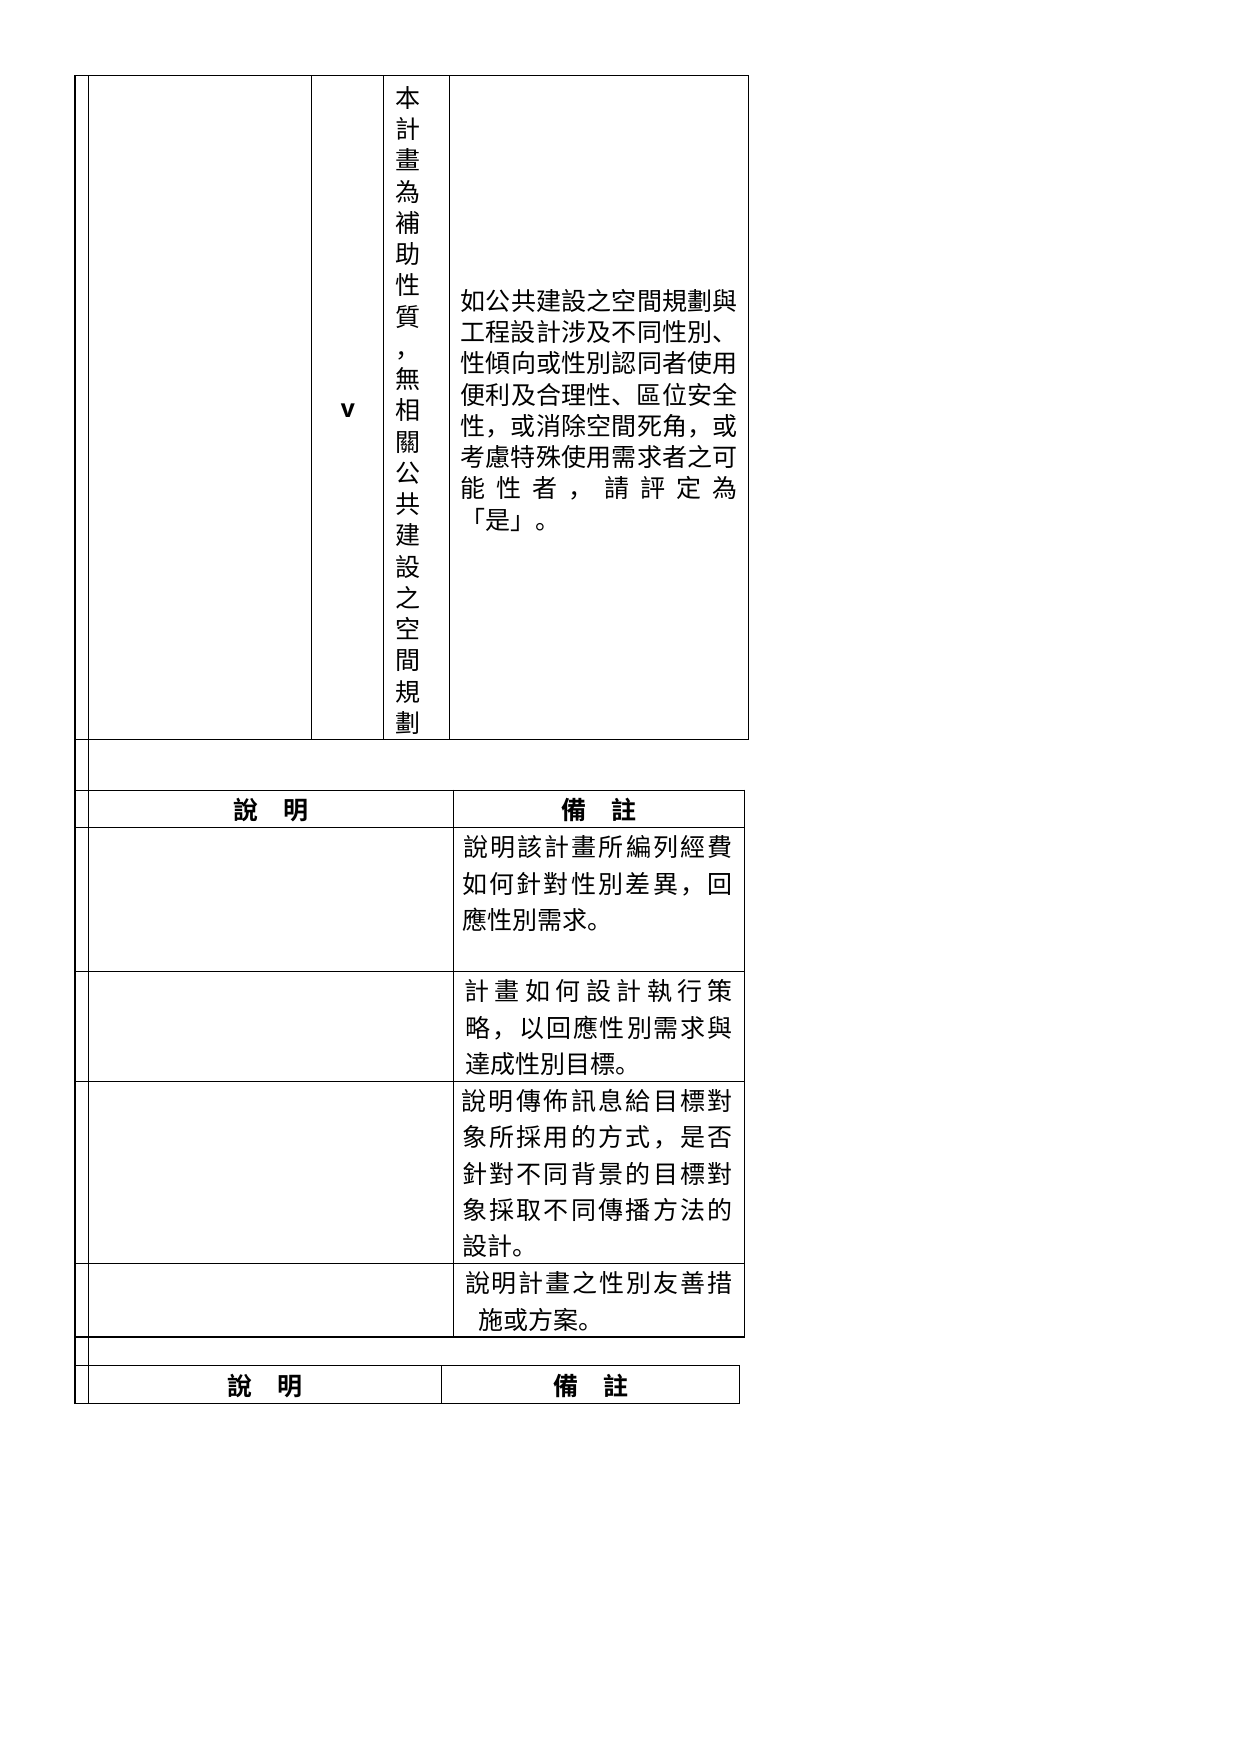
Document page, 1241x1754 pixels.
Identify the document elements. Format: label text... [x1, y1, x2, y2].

table_cell 計畫如何設計執行策略，以回應性別需求與達成性別目標。 [454, 972, 744, 1081]
table_cell v [312, 76, 383, 738]
table_cell 備 註 [442, 1366, 739, 1402]
table_cell 捌、評估內容 （一）資源與過程 [76, 740, 88, 789]
table_cell [89, 972, 453, 1081]
table_cell [89, 76, 311, 738]
table_cell 本計畫為補助性質，無相關公共建設之空間規劃 [384, 76, 449, 738]
table_cell 如公共建設之空間規劃與工程設計涉及不同性別、性傾向或性別認同者使用便利及合理性、區位安全性，或消除空間死角，或考慮特殊使用需求者之可能性者，請評定為「是」。 [450, 76, 748, 738]
table_cell 8-3宣導傳播：計畫宣導方式如何顧及弱勢性別資訊獲取能力或使用習慣之差異。 [76, 1082, 88, 1263]
table_cell 8-4性別友善措施：搭配其他對不同性別、性傾向或性別認同者之友善措施或方案。 [76, 1264, 88, 1336]
table_cell 8-2執行策略：計畫如何縮小不同性別、性傾向或性別認同者差異之迫切性與需求性。 [76, 972, 88, 1081]
table_cell [89, 1264, 453, 1336]
table_cell （二）效益評估 [76, 1338, 88, 1365]
table_cell 8-1經費配置：計畫如何編列或調整預算配置，以回應性別需求與達成性別目標。 [76, 828, 88, 971]
table_cell 說明計畫之性別友善措施或方案。 [454, 1264, 744, 1336]
table_cell 說明傳佈訊息給目標對象所採用的方式，是否針對不同背景的目標對象採取不同傳播方法的設計。 [454, 1082, 744, 1263]
table_cell 備 註 [454, 791, 744, 827]
table_cell [89, 1082, 453, 1263]
table_cell 7-3 公共建設之空間規劃與工程設計涉及對不同性別、性傾向或性別認同者權益相關者 [76, 76, 88, 738]
table_cell 項 目 [76, 1366, 88, 1402]
table_cell 說 明 [89, 1366, 441, 1402]
table_cell 說 明 [89, 791, 453, 827]
table_cell [89, 828, 453, 971]
table_cell 項 目 [76, 791, 88, 827]
table_cell 說明該計畫所編列經費如何針對性別差異，回應性別需求。 [454, 828, 744, 971]
